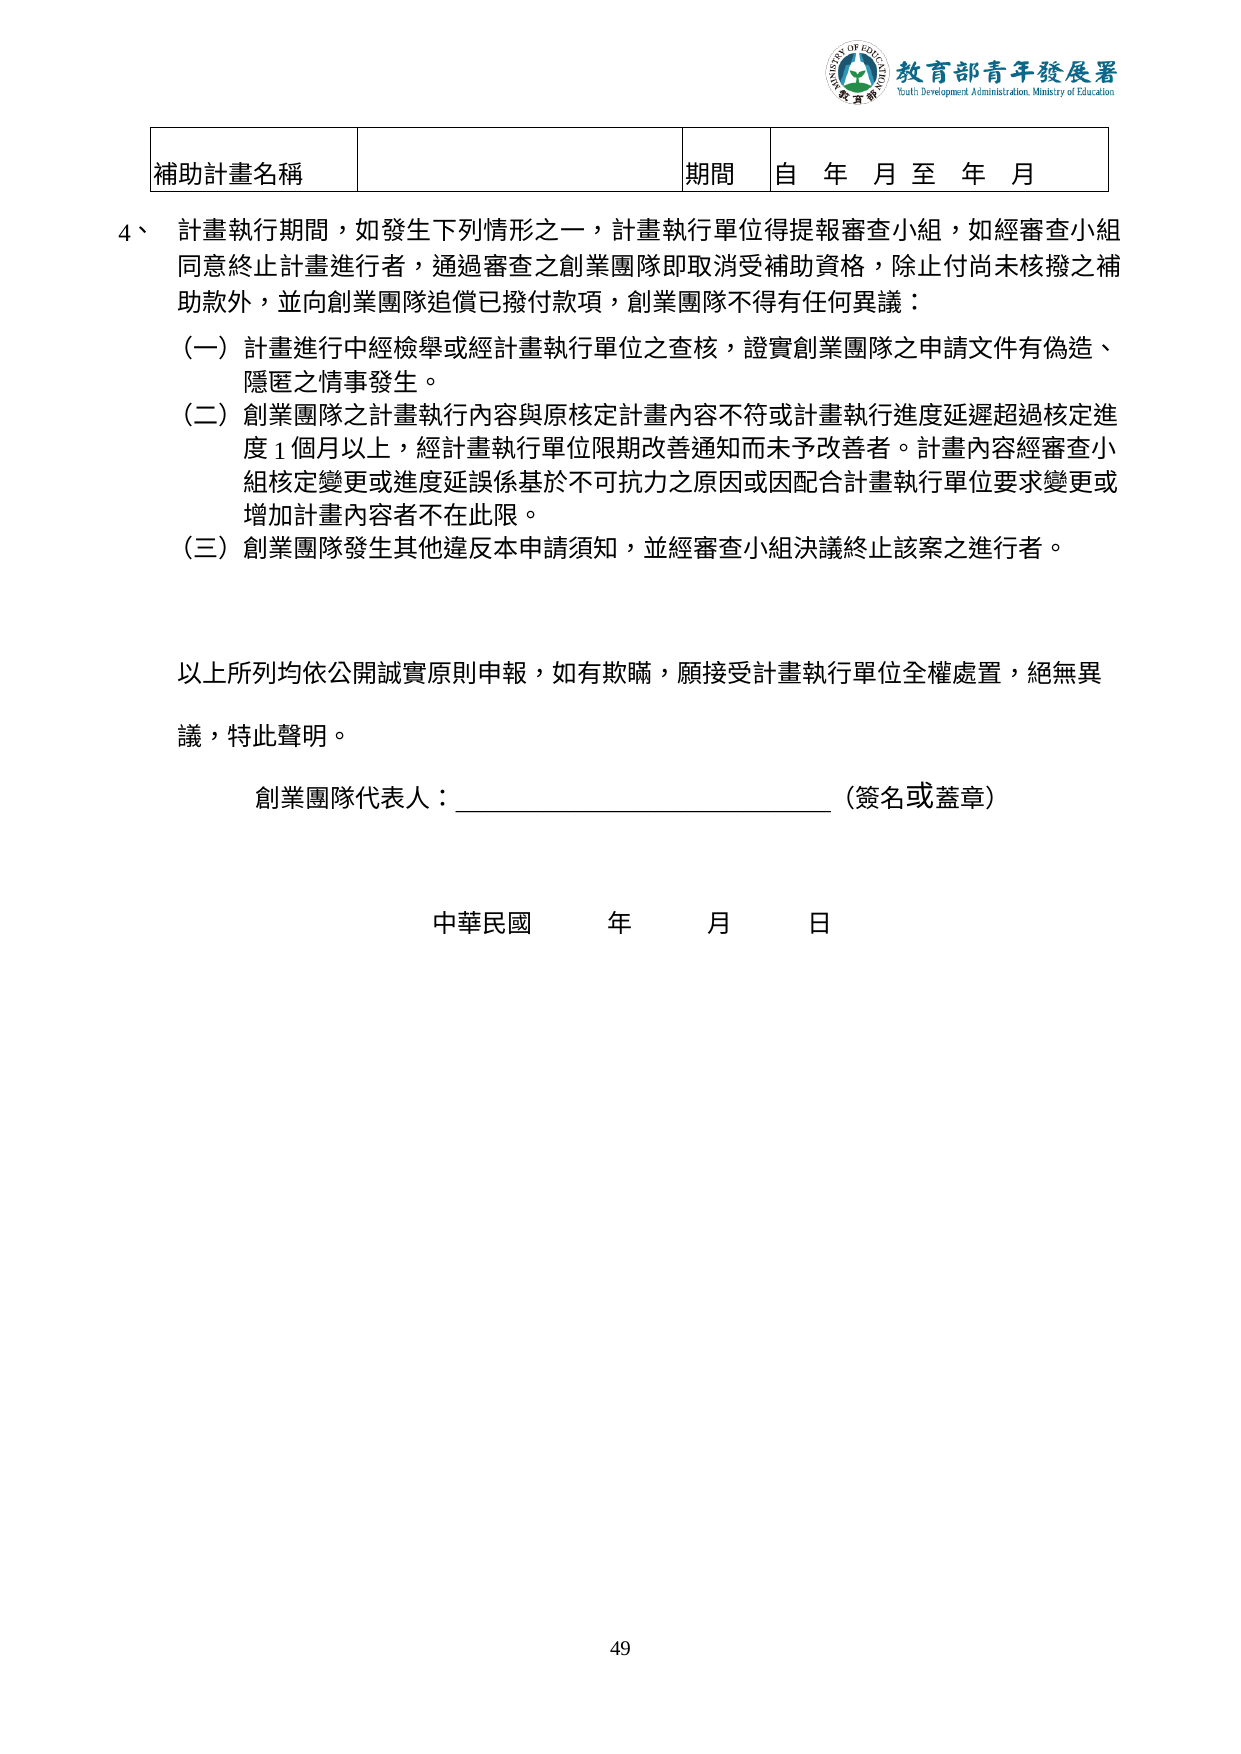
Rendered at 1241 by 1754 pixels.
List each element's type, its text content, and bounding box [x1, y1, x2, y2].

table_cell [358, 128, 682, 191]
text 中華民國 年 月 日 [118, 877, 1122, 940]
text 創業團隊代表人：______________________________（簽名或蓋章） [118, 752, 1122, 815]
text （三）創業團隊發生其他違反本申請須知，並經審查小組決議終止該案之進行者。 [168, 532, 1122, 565]
table_cell 期間 [683, 128, 770, 191]
table_cell 補助計畫名稱 [151, 128, 357, 191]
text （二）創業團隊之計畫執行內容與原核定計畫內容不符或計畫執行進度延遲超過核定進度1個月以上，經計畫執行單位限期改善通知而未予改善者。計畫內容經審查小組核定變更或進度延誤係基於不可抗力之原因或因配合計畫執行單位要求變更或增加計畫內容者不在此限。 [168, 398, 1122, 532]
text （一）計畫進行中經檢舉或經計畫執行單位之查核，證實創業團隊之申請文件有偽造、隱匿之情事發生。 [168, 332, 1122, 398]
text 以上所列均依公開誠實原則申報，如有欺瞞，願接受計畫執行單位全權處置，絕無異議，特此聲明。 [177, 627, 1122, 752]
table_cell 自 年 月 至 年 月 [771, 128, 1108, 191]
list 計畫執行期間，如發生下列情形之一，計畫執行單位得提報審查小組，如經審查小組同意終止計畫進行者，通過審查之創業團隊即取消受補助資格，除止付尚未核撥之補助款外，並向創業團隊追償已撥付款項，創業團隊不得有任何異議： [118, 210, 1122, 319]
